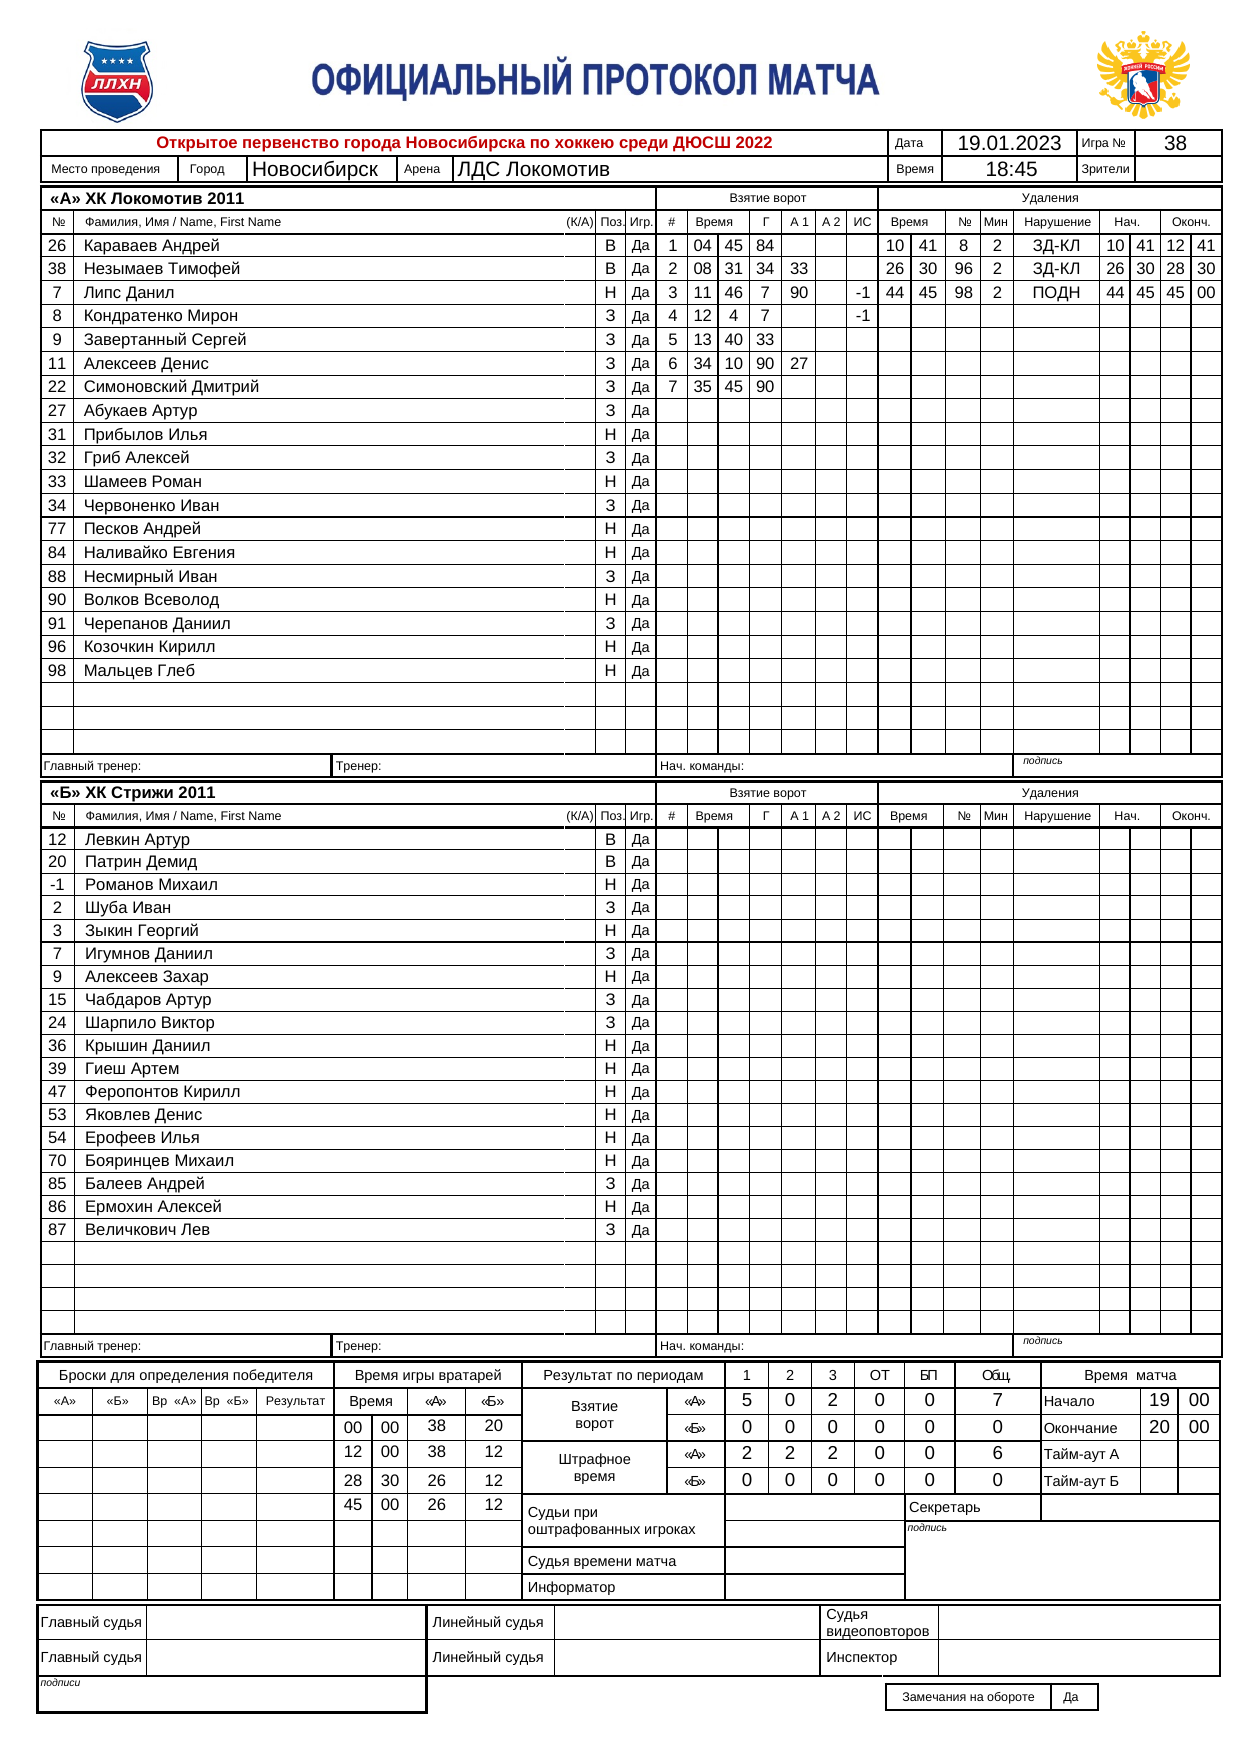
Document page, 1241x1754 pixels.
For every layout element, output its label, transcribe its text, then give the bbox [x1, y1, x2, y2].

table_cell [782, 707, 815, 729]
table_cell [657, 850, 687, 872]
table_cell [466, 1521, 521, 1546]
table_cell [565, 1196, 595, 1218]
table_cell [946, 518, 980, 540]
table_cell [782, 565, 815, 587]
table_cell [688, 1265, 717, 1287]
table_cell [912, 588, 945, 611]
table_cell [1131, 352, 1160, 374]
table_cell [202, 1416, 256, 1440]
table_cell [657, 920, 687, 941]
table_cell 22 [42, 376, 73, 398]
table_cell [1014, 399, 1099, 422]
table_cell [912, 470, 945, 493]
table_cell 12 [1161, 235, 1190, 256]
table_cell [782, 659, 815, 682]
table_cell [555, 1606, 819, 1639]
table_cell [847, 659, 877, 682]
table_cell [816, 470, 846, 493]
table_cell [847, 1219, 877, 1241]
table_cell [688, 850, 717, 872]
table_cell [688, 1058, 717, 1079]
table_cell [847, 1127, 877, 1149]
table_cell [257, 1416, 333, 1440]
table_cell [565, 1127, 595, 1149]
table_cell [750, 1035, 781, 1057]
table_cell [657, 518, 687, 540]
table_cell [912, 612, 945, 634]
table_cell [719, 1219, 749, 1241]
table_cell [565, 636, 595, 658]
table_cell [782, 399, 815, 422]
table_cell 40 [719, 328, 749, 351]
table_cell [466, 1547, 521, 1573]
table_cell [596, 1311, 625, 1333]
table_cell [688, 1196, 717, 1218]
table_cell [719, 588, 749, 611]
table_cell [1131, 565, 1160, 587]
table_cell [879, 423, 910, 445]
table_cell [565, 874, 595, 895]
table_cell Зыкин Георгий [75, 920, 564, 941]
table_cell [946, 352, 980, 374]
table_cell 30 [912, 257, 945, 280]
table_cell [42, 707, 73, 729]
table_cell Н [596, 636, 625, 658]
table_cell З [596, 612, 625, 634]
table_cell [688, 588, 717, 611]
table_cell [565, 612, 595, 634]
table_cell [750, 1127, 781, 1149]
table_cell 9 [42, 966, 74, 987]
table_cell 2 [981, 257, 1013, 280]
table_cell З [596, 1219, 625, 1241]
table_cell [750, 850, 781, 872]
table_cell Да [626, 1104, 655, 1126]
table_cell [782, 1012, 815, 1033]
table_cell [719, 1012, 749, 1033]
table_cell Зрители [1078, 157, 1134, 181]
table_cell Г [750, 211, 781, 233]
table_cell [750, 588, 781, 611]
table_cell [373, 1521, 407, 1546]
table_cell [782, 376, 815, 398]
table_cell [946, 707, 980, 729]
table_cell [750, 1012, 781, 1033]
table_cell 2 [726, 1442, 768, 1467]
table_cell [912, 328, 945, 351]
table_cell [1100, 470, 1129, 493]
table_cell [688, 1081, 717, 1103]
table_cell 0 [726, 1468, 768, 1493]
table_cell [782, 541, 815, 564]
table_header 38 [1136, 131, 1221, 155]
table_cell [981, 1265, 1013, 1287]
table_cell [879, 1219, 910, 1241]
table_cell 27 [782, 352, 815, 374]
table_cell Линейный судья [428, 1606, 554, 1639]
table_cell [879, 850, 910, 872]
table_cell [1131, 1058, 1160, 1079]
table_cell Арена [398, 157, 452, 181]
table_cell 46 [719, 281, 749, 303]
table_cell 00 [373, 1494, 407, 1520]
table_cell [981, 730, 1013, 753]
table_cell [202, 1468, 256, 1493]
table_cell [1161, 494, 1190, 516]
table_cell 7 [42, 281, 73, 303]
table_cell [912, 305, 945, 327]
table_cell [750, 518, 781, 540]
table_cell [750, 683, 781, 706]
table_cell [816, 1012, 846, 1033]
table_cell [912, 1311, 943, 1333]
table_cell [847, 352, 877, 374]
table_cell [257, 1574, 333, 1599]
table_cell [879, 1288, 910, 1310]
table_cell [565, 920, 595, 941]
table_cell [148, 1416, 201, 1440]
table_cell [257, 1521, 333, 1546]
table_cell [981, 874, 1013, 895]
table_cell [1014, 518, 1099, 540]
table_cell [42, 1242, 74, 1264]
table_cell [719, 446, 749, 469]
table_cell [750, 541, 781, 564]
table_cell [912, 1035, 943, 1057]
table_cell [847, 1058, 877, 1079]
table_cell [1100, 1012, 1129, 1033]
table_cell [847, 943, 877, 964]
table_cell [912, 1081, 943, 1103]
table_cell Гиеш Артем [75, 1058, 564, 1079]
table_cell [1161, 1127, 1190, 1149]
table_cell [1161, 707, 1190, 729]
table_cell [782, 829, 815, 849]
table_cell [1014, 1058, 1099, 1079]
table_cell 19 [1141, 1389, 1177, 1413]
table_cell Несмирный Иван [74, 565, 564, 587]
table_cell [1014, 1265, 1099, 1287]
table_cell [565, 1104, 595, 1126]
table_cell ЗД-КЛ [1014, 257, 1099, 280]
table_cell [847, 1196, 877, 1218]
table_cell 4 [657, 305, 687, 327]
table_cell [1100, 1081, 1129, 1103]
table_cell [1192, 1035, 1221, 1057]
table_cell [1161, 541, 1190, 564]
table_cell [565, 1242, 595, 1264]
table_cell [565, 1219, 595, 1241]
table_cell [1161, 1104, 1190, 1126]
table_cell 0 [905, 1415, 954, 1440]
table_cell 20 [466, 1416, 521, 1440]
table_cell [93, 1468, 147, 1493]
table_cell [1100, 1035, 1129, 1057]
table_cell [373, 1547, 407, 1573]
table_cell [657, 1150, 687, 1172]
table_cell [626, 730, 655, 753]
table_cell [816, 896, 846, 918]
table_cell [688, 989, 717, 1011]
table_cell [565, 1035, 595, 1057]
table_cell [879, 328, 910, 351]
table_cell [816, 328, 846, 351]
table_cell [847, 1288, 877, 1310]
table_cell 31 [42, 423, 73, 445]
table_cell Гриб Алексей [74, 446, 564, 469]
table_cell [879, 399, 910, 422]
table_cell [565, 1150, 595, 1172]
table_cell ИС [847, 211, 877, 233]
table_cell [847, 494, 877, 516]
table_cell [719, 707, 749, 729]
table_cell [688, 1012, 717, 1033]
table_cell [816, 1311, 846, 1333]
table_cell [1014, 1035, 1099, 1057]
table_cell 28 [1161, 257, 1190, 280]
table_cell [1100, 565, 1129, 587]
table_cell [1042, 1495, 1219, 1520]
table_cell Да [626, 518, 655, 540]
table_cell Вр «А» [148, 1389, 201, 1413]
table_cell 0 [769, 1468, 811, 1493]
table_header Удаления [879, 188, 1221, 209]
table_cell [657, 896, 687, 918]
table_cell [944, 896, 980, 918]
table_cell [912, 399, 945, 422]
table_cell Козочкин Кирилл [74, 636, 564, 658]
table_cell [688, 1035, 717, 1057]
table_cell (К/А) [565, 805, 595, 826]
table_cell [782, 943, 815, 964]
table_cell «А» [408, 1389, 465, 1413]
table_cell Да [626, 446, 655, 469]
table_cell [688, 707, 717, 729]
table_cell Время [879, 805, 943, 826]
table_cell [847, 1265, 877, 1287]
table_cell Шамеев Роман [74, 470, 564, 493]
table_cell Н [596, 470, 625, 493]
table_cell [944, 1012, 980, 1033]
table_cell [596, 683, 625, 706]
table_cell [565, 257, 595, 280]
table_cell [1100, 399, 1129, 422]
table_cell [1131, 1196, 1160, 1218]
table_cell [944, 1242, 980, 1264]
table_cell [657, 1265, 687, 1287]
table_cell 70 [42, 1150, 74, 1172]
table_cell [657, 730, 687, 753]
table_cell Да [626, 399, 655, 422]
table_cell [657, 707, 687, 729]
table_cell 33 [782, 257, 815, 280]
table_cell [657, 494, 687, 516]
table_cell 38 [408, 1441, 465, 1467]
table_cell [981, 850, 1013, 872]
table_cell [657, 1196, 687, 1218]
table_cell [782, 1288, 815, 1310]
table_cell [657, 1104, 687, 1126]
table_cell В [596, 850, 625, 872]
table_cell Алексеев Захар [75, 966, 564, 987]
table_cell # [657, 805, 687, 826]
table_cell Н [596, 541, 625, 564]
table_cell Да [626, 989, 655, 1011]
table_cell 77 [42, 518, 73, 540]
table_cell [750, 470, 781, 493]
table_cell Черепанов Даниил [74, 612, 564, 634]
table_cell [879, 1311, 910, 1333]
table_header Время матча [1042, 1363, 1219, 1387]
table_cell Да [626, 257, 655, 280]
table_cell [1131, 683, 1160, 706]
table_cell [93, 1494, 147, 1520]
table_cell [719, 1173, 749, 1195]
table_cell [1192, 565, 1221, 587]
table_cell 0 [855, 1442, 904, 1467]
table_cell Ермохин Алексей [75, 1196, 564, 1218]
table_cell 53 [42, 1104, 74, 1126]
table_cell [202, 1494, 256, 1520]
table_cell [782, 470, 815, 493]
table_header 1 [726, 1363, 768, 1387]
table_cell [1100, 1127, 1129, 1149]
table_cell [373, 1574, 407, 1599]
table_cell [93, 1574, 147, 1599]
table_cell «А» [668, 1389, 724, 1413]
table_cell Время [688, 805, 749, 826]
table_cell 33 [750, 328, 781, 351]
table_cell [981, 565, 1013, 587]
table_cell 7 [750, 305, 781, 327]
table_cell [946, 683, 980, 706]
table_cell [565, 376, 595, 398]
table_cell З [596, 1173, 625, 1195]
table_cell 20 [1141, 1415, 1177, 1440]
table_cell [946, 494, 980, 516]
table_cell [565, 541, 595, 564]
table_cell [626, 1242, 655, 1264]
table_cell [1192, 707, 1221, 729]
table_cell 98 [42, 659, 73, 682]
table_cell [879, 305, 910, 327]
table_cell [946, 470, 980, 493]
table_cell [981, 1012, 1013, 1033]
table_cell [912, 730, 945, 753]
table_cell [879, 494, 910, 516]
table_cell [1141, 1468, 1177, 1493]
table_cell 45 [1131, 281, 1160, 303]
table_cell [1014, 565, 1099, 587]
table_cell № [42, 805, 74, 826]
table_cell [1161, 1288, 1190, 1310]
table_cell [1192, 874, 1221, 895]
table_cell [565, 281, 595, 303]
table_cell 20 [42, 850, 74, 872]
table_cell [981, 423, 1013, 445]
table_cell [912, 518, 945, 540]
table_cell [335, 1521, 371, 1546]
table_cell [879, 920, 910, 941]
table_cell Да [626, 423, 655, 445]
table_cell [565, 1265, 595, 1287]
table_cell 41 [912, 235, 945, 256]
table_cell Нач. [1100, 211, 1160, 233]
table_cell Результат [257, 1389, 333, 1413]
table_cell 6 [657, 352, 687, 374]
table_cell Вр «Б» [202, 1389, 256, 1413]
table_cell [847, 683, 877, 706]
table_cell [782, 235, 815, 256]
table_cell [944, 943, 980, 964]
table_cell 98 [946, 281, 980, 303]
table_cell [816, 1035, 846, 1057]
table_cell [1131, 1104, 1160, 1126]
table_cell [879, 1196, 910, 1218]
table_cell [1161, 612, 1190, 634]
table_cell [847, 423, 877, 445]
table_cell [1014, 920, 1099, 941]
table_header «А» ХК Локомотив 2011 [42, 188, 655, 209]
table_cell [1192, 1127, 1221, 1149]
table_cell [565, 235, 595, 256]
table_cell [565, 1012, 595, 1033]
table_cell [148, 1441, 201, 1467]
table_cell [782, 1127, 815, 1149]
table_cell [847, 588, 877, 611]
table_cell [1100, 1058, 1129, 1079]
table_cell Н [596, 1035, 625, 1057]
table_cell З [596, 989, 625, 1011]
table_cell [1014, 588, 1099, 611]
table_cell Игр. [626, 805, 655, 826]
table_cell [657, 683, 687, 706]
table_cell 2 [812, 1442, 854, 1467]
table_cell [719, 1288, 749, 1310]
table_cell Волков Всеволод [74, 588, 564, 611]
table_cell 47 [42, 1081, 74, 1103]
table_cell [944, 1150, 980, 1172]
table_cell [816, 352, 846, 374]
table_cell А 2 [816, 805, 846, 826]
table_cell [565, 730, 595, 753]
table_cell Н [596, 1127, 625, 1149]
table_cell [816, 494, 846, 516]
table_cell [1100, 305, 1129, 327]
table_cell Н [596, 874, 625, 895]
table_cell Начало [1042, 1389, 1140, 1413]
table_cell Главный тренер: [42, 1335, 330, 1356]
table_cell [1161, 423, 1190, 445]
table_cell [816, 1219, 846, 1241]
table_cell [688, 1311, 717, 1333]
table_cell 45 [335, 1494, 371, 1520]
table_cell [1161, 683, 1190, 706]
table_cell 0 [905, 1389, 954, 1413]
table_header Результат по периодам [523, 1363, 724, 1387]
table_cell [944, 1127, 980, 1149]
table_cell [750, 829, 781, 849]
table_cell [782, 1150, 815, 1172]
table_cell [1014, 376, 1099, 398]
table_cell [816, 707, 846, 729]
table_cell [596, 707, 625, 729]
table_cell 30 [373, 1468, 407, 1493]
table_cell [912, 1058, 943, 1079]
table_cell [1161, 1150, 1190, 1172]
table_cell [1161, 1058, 1190, 1079]
table_cell [782, 1104, 815, 1126]
table_cell [1161, 829, 1190, 849]
table_cell [1014, 1288, 1099, 1310]
table_cell [1192, 850, 1221, 872]
table_cell [42, 683, 73, 706]
table_cell 84 [42, 541, 73, 564]
table_cell [565, 943, 595, 964]
table_cell [1100, 943, 1129, 964]
table_cell 0 [855, 1468, 904, 1493]
table_cell [912, 376, 945, 398]
table_cell [750, 636, 781, 658]
table_cell [1192, 305, 1221, 327]
table_cell [782, 1058, 815, 1079]
table_cell 0 [956, 1415, 1040, 1440]
table_cell [42, 1288, 74, 1310]
table_cell [816, 588, 846, 611]
table_cell Да [626, 1173, 655, 1195]
table_cell [750, 1265, 781, 1287]
table_cell [565, 328, 595, 351]
table_cell [816, 943, 846, 964]
table_cell [816, 1265, 846, 1287]
table_cell [847, 989, 877, 1011]
table_cell Кондратенко Мирон [74, 305, 564, 327]
table_cell Нарушение [1014, 805, 1099, 826]
table_cell [39, 1521, 92, 1546]
table_cell [879, 376, 910, 398]
table_cell Поз. [596, 211, 625, 233]
table_cell [1100, 850, 1129, 872]
table_cell [93, 1441, 147, 1467]
table_cell [565, 518, 595, 540]
table_cell [1192, 494, 1221, 516]
table_cell [1131, 943, 1160, 964]
table_cell [750, 1242, 781, 1264]
table_cell [981, 943, 1013, 964]
table_cell З [596, 446, 625, 469]
table_cell [1100, 1265, 1129, 1287]
table_cell [981, 1127, 1013, 1149]
table_cell [912, 1196, 943, 1218]
table_cell [75, 1265, 564, 1287]
table_cell [816, 1288, 846, 1310]
table_cell [912, 683, 945, 706]
table_cell [1100, 588, 1129, 611]
table_cell [1100, 1288, 1129, 1310]
table_cell [981, 707, 1013, 729]
table_cell [719, 399, 749, 422]
table_cell Мин [981, 805, 1013, 826]
table_cell А 1 [782, 805, 815, 826]
table_cell [1192, 1288, 1221, 1310]
table_cell [750, 659, 781, 682]
table_cell [596, 730, 625, 753]
table_cell [912, 446, 945, 469]
table_cell [1131, 494, 1160, 516]
table_cell [981, 376, 1013, 398]
table_cell 1 [657, 235, 687, 256]
table_cell [1100, 1242, 1129, 1264]
table_cell [1192, 989, 1221, 1011]
table_cell [688, 612, 717, 634]
table_cell [847, 446, 877, 469]
table_cell [1131, 1219, 1160, 1241]
table_cell Червоненко Иван [74, 494, 564, 516]
table_header 2 [769, 1363, 811, 1387]
table_cell [1014, 612, 1099, 634]
table_cell [879, 1081, 910, 1103]
table_cell Секретарь [906, 1495, 1040, 1520]
table_cell [879, 659, 910, 682]
table_cell Н [596, 588, 625, 611]
table_cell [946, 636, 980, 658]
table_cell [1131, 1035, 1160, 1057]
table_cell [847, 328, 877, 351]
table_cell [912, 565, 945, 587]
table_cell [847, 1081, 877, 1103]
table_cell Чабдаров Артур [75, 989, 564, 1011]
table_cell [782, 446, 815, 469]
table_header «Б» ХК Стрижи 2011 [42, 783, 655, 803]
table_cell 36 [42, 1035, 74, 1057]
table_cell [879, 565, 910, 587]
table_cell 38 [42, 257, 73, 280]
table_cell [1014, 1173, 1099, 1195]
table_cell [816, 281, 846, 303]
table_cell Да [626, 305, 655, 327]
table_cell [946, 730, 980, 753]
table_cell № [944, 805, 980, 826]
table_cell Да [626, 470, 655, 493]
table_cell Фамилия, Имя / Name, First Name [75, 805, 565, 826]
table_cell [1192, 1219, 1221, 1241]
table_cell Тайм-аут Б [1042, 1468, 1140, 1493]
table_cell 85 [42, 1173, 74, 1195]
table_cell 54 [42, 1127, 74, 1149]
table_cell 90 [782, 281, 815, 303]
table_cell 15 [42, 989, 74, 1011]
table_cell [816, 874, 846, 895]
table_cell [912, 989, 943, 1011]
table_cell 2 [42, 896, 74, 918]
table_cell [1192, 1242, 1221, 1264]
table_cell 30 [1131, 257, 1160, 280]
table_cell [912, 659, 945, 682]
table_cell [1014, 989, 1099, 1011]
table_cell [981, 1173, 1013, 1195]
table_cell З [596, 1012, 625, 1033]
table_cell 34 [750, 257, 781, 280]
table_cell [626, 707, 655, 729]
table_cell [1100, 874, 1129, 895]
table_cell [981, 659, 1013, 682]
table_cell [816, 612, 846, 634]
table_cell [879, 1104, 910, 1126]
table_cell [847, 399, 877, 422]
table_cell [816, 1196, 846, 1218]
table_cell [1014, 1196, 1099, 1218]
table_cell [74, 683, 564, 706]
table_cell [1014, 850, 1099, 872]
table_cell 0 [769, 1389, 811, 1413]
table_cell [879, 896, 910, 918]
table_cell 34 [42, 494, 73, 516]
table_cell [1014, 730, 1099, 753]
table_cell Н [596, 1196, 625, 1218]
table_cell [565, 565, 595, 587]
table_cell З [596, 896, 625, 918]
table_cell [1131, 541, 1160, 564]
table_cell [750, 1173, 781, 1195]
table_cell [1161, 352, 1190, 374]
table_cell [1192, 1265, 1221, 1287]
table_cell [688, 1219, 717, 1241]
table_cell 00 [1179, 1389, 1219, 1413]
table_cell [1014, 707, 1099, 729]
table_cell Н [596, 920, 625, 941]
table_cell Место проведения [42, 157, 177, 181]
table_cell [1014, 1127, 1099, 1149]
table_cell Н [596, 1058, 625, 1079]
table_cell [75, 1288, 564, 1310]
table_cell [1131, 328, 1160, 351]
table_cell [782, 1311, 815, 1333]
table_cell Нач. [1100, 805, 1160, 826]
table_cell [750, 730, 781, 753]
table_cell [1131, 376, 1160, 398]
table_cell 0 [726, 1415, 768, 1440]
table_cell 0 [855, 1415, 904, 1440]
table_cell Судья видеоповторов [821, 1606, 938, 1639]
table_cell [39, 1416, 92, 1440]
table_cell [657, 612, 687, 634]
table_cell 0 [905, 1468, 954, 1493]
table_cell [565, 850, 595, 872]
table_cell 00 [373, 1441, 407, 1467]
table_cell Ерофеев Илья [75, 1127, 564, 1149]
table_cell [816, 446, 846, 469]
table_cell № [42, 211, 73, 233]
table_cell [657, 636, 687, 658]
table_cell [847, 1104, 877, 1126]
table_cell [1192, 659, 1221, 682]
table_cell [257, 1547, 333, 1573]
table_cell Оконч. [1161, 211, 1221, 233]
table_cell Абукаев Артур [74, 399, 564, 422]
table_cell «Б» [668, 1468, 724, 1493]
table_cell [1161, 1242, 1190, 1264]
table_cell 00 [1192, 281, 1221, 303]
table_cell [1131, 1127, 1160, 1149]
table_header Взятие ворот [657, 783, 877, 803]
table_cell [816, 730, 846, 753]
table_cell 9 [42, 328, 73, 351]
table_cell [816, 565, 846, 587]
table_cell 86 [42, 1196, 74, 1218]
table_cell [847, 707, 877, 729]
table_cell [879, 707, 910, 729]
table_cell [688, 874, 717, 895]
table_cell Да [626, 1219, 655, 1241]
table_cell [1161, 966, 1190, 987]
table_cell [847, 518, 877, 540]
table_cell [1100, 636, 1129, 658]
table_cell Судья времени матча [523, 1548, 724, 1573]
table_cell [1192, 470, 1221, 493]
table_cell 44 [1100, 281, 1129, 303]
table_cell [565, 683, 595, 706]
table_cell 00 [335, 1416, 371, 1440]
table_cell [816, 989, 846, 1011]
table_cell Да [626, 874, 655, 895]
table_cell [879, 1173, 910, 1195]
table_cell [1192, 1081, 1221, 1103]
table_cell [1131, 305, 1160, 327]
table_cell [688, 446, 717, 469]
table_cell [946, 376, 980, 398]
table_cell # [657, 211, 687, 233]
table_cell [1161, 1196, 1190, 1218]
table_cell [1161, 636, 1190, 658]
table_cell [981, 1035, 1013, 1057]
table_cell [782, 494, 815, 516]
table_cell [688, 399, 717, 422]
table_cell [912, 707, 945, 729]
table_cell [981, 1058, 1013, 1079]
table_cell [719, 730, 749, 753]
table_cell З [596, 943, 625, 964]
table_cell Да [626, 494, 655, 516]
table_cell Игр. [626, 211, 655, 233]
table_cell [981, 470, 1013, 493]
table_cell [39, 1547, 92, 1573]
table_cell [1161, 943, 1190, 964]
table_cell [565, 989, 595, 1011]
table_cell [847, 235, 877, 256]
table_cell [719, 612, 749, 634]
table_cell -1 [42, 874, 74, 895]
table_cell [879, 1058, 910, 1079]
table_cell [912, 636, 945, 658]
table_cell [912, 920, 943, 941]
table_cell [944, 1104, 980, 1126]
table_cell [1100, 896, 1129, 918]
table_cell 5 [657, 328, 687, 351]
table_cell [782, 1035, 815, 1057]
table_header БП [905, 1363, 954, 1387]
table_cell [847, 1173, 877, 1195]
table_cell [816, 1150, 846, 1172]
table_cell [939, 1640, 1219, 1675]
table_cell 12 [466, 1441, 521, 1467]
table_cell подпись [1014, 755, 1221, 776]
table_cell Да [626, 966, 655, 987]
table_cell [657, 874, 687, 895]
table_cell [1014, 943, 1099, 964]
table_cell [981, 1196, 1013, 1218]
table_cell 90 [42, 588, 73, 611]
table_cell [1161, 1265, 1190, 1287]
table_cell [42, 1311, 74, 1333]
table_cell Н [596, 518, 625, 540]
table_cell Левкин Артур [75, 829, 564, 849]
table_cell [1161, 470, 1190, 493]
table_cell [719, 829, 749, 849]
table_cell [782, 636, 815, 658]
table_cell [148, 1468, 201, 1493]
table_cell [946, 423, 980, 445]
table_cell Инспектор [821, 1640, 938, 1675]
table_cell [879, 1242, 910, 1264]
table_cell [847, 565, 877, 587]
table_cell [879, 1127, 910, 1149]
table_cell Симоновский Дмитрий [74, 376, 564, 398]
table_cell [408, 1521, 465, 1546]
table_cell 00 [1179, 1415, 1219, 1440]
table_cell [1131, 659, 1160, 682]
table_cell [782, 1265, 815, 1287]
table_cell В [596, 829, 625, 849]
table_cell [946, 446, 980, 469]
table_cell Алексеев Денис [74, 352, 564, 374]
table_cell [879, 541, 910, 564]
table_cell [657, 423, 687, 445]
table_cell 0 [812, 1468, 854, 1493]
table_cell [657, 399, 687, 422]
table_cell [719, 1196, 749, 1218]
table_cell [1192, 1311, 1221, 1333]
table_cell [1131, 730, 1160, 753]
table_cell [719, 1311, 749, 1333]
table_cell 12 [466, 1494, 521, 1520]
table_cell [879, 1265, 910, 1287]
table_cell [1131, 874, 1160, 895]
table_header 19.01.2023 [943, 131, 1076, 155]
table_cell 8 [946, 235, 980, 256]
table_cell [879, 683, 910, 706]
table_cell [688, 1127, 717, 1149]
table_cell [750, 1058, 781, 1079]
table_cell [565, 446, 595, 469]
table_cell [42, 730, 73, 753]
table_cell [847, 850, 877, 872]
table_cell [946, 659, 980, 682]
table_cell [657, 1219, 687, 1241]
table_cell 00 [373, 1416, 407, 1440]
table_cell [944, 1035, 980, 1057]
table_cell [944, 1311, 980, 1333]
table_cell [657, 1242, 687, 1264]
table_cell «Б» [93, 1389, 147, 1413]
table_cell [944, 1173, 980, 1195]
table_cell [148, 1494, 201, 1520]
table_cell Да [626, 1012, 655, 1033]
table_cell 96 [946, 257, 980, 280]
table_cell [1100, 494, 1129, 516]
table_cell [1014, 423, 1099, 445]
table_cell [1192, 399, 1221, 422]
table_cell [750, 1196, 781, 1218]
table_cell Романов Михаил [75, 874, 564, 895]
table_cell [688, 943, 717, 964]
table_cell [688, 1173, 717, 1195]
table_cell [1161, 588, 1190, 611]
table_cell [565, 588, 595, 611]
table_cell [1192, 328, 1221, 351]
table_cell [879, 874, 910, 895]
table_cell [719, 1127, 749, 1149]
table_cell 11 [688, 281, 717, 303]
table_cell Патрин Демид [75, 850, 564, 872]
table_cell [1161, 446, 1190, 469]
table_cell Игумнов Даниил [75, 943, 564, 964]
table_cell [74, 707, 564, 729]
table_cell [1100, 730, 1129, 753]
table_cell [1192, 829, 1221, 849]
table_cell [816, 423, 846, 445]
table_cell Нарушение [1014, 211, 1099, 233]
table_cell 0 [769, 1415, 811, 1440]
table_cell [1100, 989, 1129, 1011]
table_cell [719, 920, 749, 941]
table_cell [1100, 659, 1129, 682]
table_cell [1014, 636, 1099, 658]
table_cell [981, 541, 1013, 564]
table_cell [75, 1311, 564, 1333]
table_cell 10 [1100, 235, 1129, 256]
table_cell Яковлев Денис [75, 1104, 564, 1126]
table_cell [1192, 636, 1221, 658]
table_cell [39, 1441, 92, 1467]
table_cell [565, 423, 595, 445]
table_cell [1014, 896, 1099, 918]
table_cell 87 [42, 1219, 74, 1241]
table_cell 12 [466, 1468, 521, 1493]
table_cell [847, 896, 877, 918]
table_cell 0 [956, 1468, 1040, 1493]
table_cell [1100, 1173, 1129, 1195]
table_cell № [946, 211, 980, 233]
table_cell [565, 1173, 595, 1195]
table_cell Да [626, 1150, 655, 1172]
table_cell «А» [39, 1389, 92, 1413]
table_cell [1014, 446, 1099, 469]
table_cell 2 [981, 235, 1013, 256]
table_cell Фамилия, Имя / Name, First Name [74, 211, 565, 233]
table_cell 11 [42, 352, 73, 374]
table_cell А 2 [816, 211, 846, 233]
table_cell [596, 1265, 625, 1287]
table_cell [782, 1173, 815, 1195]
table_cell Время [335, 1389, 407, 1413]
table_header Удаления [879, 783, 1221, 803]
table_cell 7 [750, 281, 781, 303]
table_cell [688, 1288, 717, 1310]
table_cell 30 [1192, 257, 1221, 280]
table_cell Нач. команды: [657, 1335, 1012, 1356]
table_cell [981, 305, 1013, 327]
table_cell [1014, 683, 1099, 706]
table_cell [912, 1265, 943, 1287]
table_cell [750, 874, 781, 895]
table_cell [1161, 328, 1190, 351]
table_cell [202, 1441, 256, 1467]
table_cell Г [750, 805, 781, 826]
table_cell [74, 730, 564, 753]
table_cell 4 [719, 305, 749, 327]
table_cell 90 [750, 352, 781, 374]
table_cell [1014, 470, 1099, 493]
table_cell [1161, 565, 1190, 587]
table_cell [782, 305, 815, 327]
table_cell Взятие ворот [523, 1389, 666, 1440]
table_cell [726, 1548, 904, 1573]
table_cell 26 [408, 1468, 465, 1493]
table_cell [944, 989, 980, 1011]
table_cell ЗД-КЛ [1014, 235, 1099, 256]
table_cell [816, 659, 846, 682]
table_cell [565, 1288, 595, 1310]
table_cell [782, 989, 815, 1011]
table_cell [42, 1265, 74, 1287]
table_cell 0 [812, 1415, 854, 1440]
table_cell [816, 235, 846, 256]
table_cell [944, 1081, 980, 1103]
table_cell [946, 305, 980, 327]
table_cell Мальцев Глеб [74, 659, 564, 682]
table_cell ЛДС Локомотив [454, 157, 887, 181]
table_cell [657, 1311, 687, 1333]
table_cell [93, 1416, 147, 1440]
table_cell [1192, 943, 1221, 964]
table_cell 38 [408, 1416, 465, 1440]
table_cell 88 [42, 565, 73, 587]
table_cell [1192, 1104, 1221, 1126]
table_cell [657, 1081, 687, 1103]
table_cell Н [596, 1150, 625, 1172]
table_cell [782, 612, 815, 634]
table_cell [879, 966, 910, 987]
table_cell [1131, 612, 1160, 634]
table_cell Да [626, 565, 655, 587]
table_cell [847, 1311, 877, 1333]
table_cell Н [596, 423, 625, 445]
table_cell 27 [42, 399, 73, 422]
table_cell 24 [42, 1012, 74, 1033]
table_cell [847, 730, 877, 753]
table_cell [726, 1521, 904, 1546]
table_cell [1192, 966, 1221, 987]
table_cell [719, 423, 749, 445]
table_cell [565, 829, 595, 849]
table_cell Главный тренер: [42, 755, 330, 776]
table_cell З [596, 352, 625, 374]
table_cell [466, 1574, 521, 1599]
table_cell [782, 588, 815, 611]
table_cell 7 [657, 376, 687, 398]
table_cell 28 [335, 1468, 371, 1493]
table_cell 18:45 [943, 157, 1076, 181]
table_cell [1192, 1058, 1221, 1079]
table_cell [816, 257, 846, 280]
table_cell Город [179, 157, 246, 181]
table_cell [1161, 920, 1190, 941]
table_cell [981, 1104, 1013, 1126]
table_cell [1161, 1012, 1190, 1033]
table_cell [1192, 1196, 1221, 1218]
table_cell Наливайко Евгения [74, 541, 564, 564]
table_cell Новосибирск [248, 157, 396, 181]
table_cell [1100, 446, 1129, 469]
table_cell [657, 1288, 687, 1310]
table_cell [816, 1242, 846, 1264]
table_cell Да [626, 943, 655, 964]
table_cell [719, 1265, 749, 1287]
table_cell [879, 730, 910, 753]
table_cell Поз. [596, 805, 625, 826]
table_cell [782, 423, 815, 445]
table_cell [1192, 1012, 1221, 1033]
table_cell [202, 1574, 256, 1599]
table_cell [782, 1219, 815, 1241]
table_cell [912, 1173, 943, 1195]
picture [5, 28, 1197, 129]
table_cell [657, 588, 687, 611]
table_cell [688, 1104, 717, 1126]
table_header Открытое первенство города Новосибирска по хоккею среди ДЮСШ 2022 [42, 131, 887, 155]
table_cell 26 [879, 257, 910, 280]
table_cell [719, 636, 749, 658]
table_cell 26 [1100, 257, 1129, 280]
table_cell [726, 1575, 904, 1599]
table_cell [657, 1173, 687, 1195]
table_cell [1131, 518, 1160, 540]
table_cell Тренер: [333, 1335, 655, 1356]
table_cell [912, 829, 943, 849]
table_cell [719, 1035, 749, 1057]
table_cell 13 [688, 328, 717, 351]
table_cell [147, 1640, 425, 1675]
table_cell [782, 896, 815, 918]
table_cell [1192, 1150, 1221, 1172]
table_cell [750, 1150, 781, 1172]
table_cell 8 [42, 305, 73, 327]
table_cell [981, 683, 1013, 706]
table_cell [1131, 446, 1160, 469]
table_cell [847, 376, 877, 398]
table_header Общ. [956, 1363, 1040, 1387]
table_cell Главный судья [39, 1606, 146, 1639]
table_cell [1100, 1196, 1129, 1218]
table_cell [847, 1242, 877, 1264]
table_cell [1131, 1265, 1160, 1287]
table_cell [981, 494, 1013, 516]
table_cell Тайм-аут А [1042, 1441, 1140, 1467]
table_cell [912, 1012, 943, 1033]
table_cell [1161, 1311, 1190, 1333]
table_cell [816, 1173, 846, 1195]
table_cell [847, 612, 877, 634]
table_cell [879, 1012, 910, 1033]
table_cell Да [626, 829, 655, 849]
table_cell 41 [1131, 235, 1160, 256]
table_cell Песков Андрей [74, 518, 564, 540]
table_cell 91 [42, 612, 73, 634]
table_cell [981, 328, 1013, 351]
table_cell [1100, 376, 1129, 398]
table_cell [1192, 588, 1221, 611]
table_cell Н [596, 659, 625, 682]
table_cell [782, 920, 815, 941]
table_cell [782, 683, 815, 706]
table_cell 90 [750, 376, 781, 398]
table_cell [944, 920, 980, 941]
table_cell [944, 874, 980, 895]
table_cell 45 [1161, 281, 1190, 303]
table_cell [912, 494, 945, 516]
table_cell Время [688, 211, 749, 233]
table_cell [879, 588, 910, 611]
table_cell [944, 1219, 980, 1241]
table_cell [1014, 1104, 1099, 1126]
table_cell Да [626, 920, 655, 941]
table_cell [1014, 1311, 1099, 1333]
table_cell [688, 659, 717, 682]
table_cell [782, 1242, 815, 1264]
table_cell [879, 352, 910, 374]
table_cell [688, 829, 717, 849]
table_cell [1161, 659, 1190, 682]
table_cell [1100, 707, 1129, 729]
table_cell «Б » [466, 1389, 521, 1413]
table_cell Шарпило Виктор [75, 1012, 564, 1033]
table_cell [1014, 659, 1099, 682]
table_cell Незымаев Тимофей [74, 257, 564, 280]
table_cell Мин [981, 211, 1013, 233]
table_cell [565, 352, 595, 374]
table_cell [816, 966, 846, 987]
table_cell [782, 1196, 815, 1218]
table_cell [596, 1242, 625, 1264]
table_cell [944, 1196, 980, 1218]
table_cell [1131, 989, 1160, 1011]
table_cell [816, 305, 846, 327]
table_cell [202, 1521, 256, 1546]
table_cell [847, 829, 877, 849]
table_cell Информатор [523, 1575, 724, 1599]
table_cell 12 [335, 1441, 371, 1467]
table_cell 34 [688, 352, 717, 374]
table_cell 2 [769, 1442, 811, 1467]
table_cell [1131, 1150, 1160, 1172]
table_cell [1131, 1242, 1160, 1264]
table_cell [912, 1150, 943, 1172]
table_cell [981, 352, 1013, 374]
table_cell [688, 966, 717, 987]
table_cell [1100, 1150, 1129, 1172]
table_cell [1131, 920, 1160, 941]
table_cell Да [626, 896, 655, 918]
table_cell [750, 896, 781, 918]
table_cell 84 [750, 235, 781, 256]
table_cell [596, 1288, 625, 1310]
table_cell 12 [688, 305, 717, 327]
table_cell [939, 1606, 1219, 1639]
table_cell [1100, 423, 1129, 445]
table_cell [726, 1495, 904, 1520]
table_cell [1014, 352, 1099, 374]
table_cell [782, 966, 815, 987]
table_cell [750, 1311, 781, 1333]
table_cell [981, 518, 1013, 540]
table_cell [1131, 966, 1160, 987]
table_cell [879, 612, 910, 634]
table_cell [879, 1035, 910, 1057]
table_cell [657, 1035, 687, 1057]
table_cell [688, 636, 717, 658]
table_cell [981, 920, 1013, 941]
table_cell [816, 829, 846, 849]
table_cell Да [626, 541, 655, 564]
table_cell 08 [688, 257, 717, 280]
table_cell [1141, 1441, 1177, 1467]
table_cell [148, 1521, 201, 1546]
table_cell [946, 399, 980, 422]
table_cell [688, 920, 717, 941]
table_cell [565, 1081, 595, 1103]
table_cell [750, 423, 781, 445]
table_cell [719, 896, 749, 918]
table_cell [847, 920, 877, 941]
table_cell [847, 1150, 877, 1172]
table_cell З [596, 328, 625, 351]
table_cell [912, 850, 943, 872]
table_cell [1192, 376, 1221, 398]
table_cell [1131, 1288, 1160, 1310]
table_cell [626, 683, 655, 706]
table_cell [750, 707, 781, 729]
table_cell [1192, 518, 1221, 540]
table_cell [1161, 874, 1190, 895]
table_cell [657, 1058, 687, 1079]
table_cell [1100, 328, 1129, 351]
table_cell [565, 494, 595, 516]
table_cell [657, 470, 687, 493]
table_cell [816, 1104, 846, 1126]
table_cell 3 [657, 281, 687, 303]
table_cell Окончание [1042, 1415, 1140, 1440]
table_cell [816, 1127, 846, 1149]
table_cell [1100, 541, 1129, 564]
table_cell [565, 659, 595, 682]
table_cell [912, 1288, 943, 1310]
table_cell -1 [847, 281, 877, 303]
table_cell [1100, 683, 1129, 706]
table_cell [879, 446, 910, 469]
table_cell [981, 966, 1013, 987]
table_cell 0 [905, 1442, 954, 1467]
table_cell [981, 446, 1013, 469]
table_cell [1100, 1311, 1129, 1333]
table_cell подписи [39, 1677, 425, 1711]
table_header Взятие ворот [657, 188, 877, 209]
table_cell 32 [42, 446, 73, 469]
table_cell З [596, 376, 625, 398]
table_cell [688, 1242, 717, 1264]
table_cell [93, 1547, 147, 1573]
table_cell [847, 257, 877, 280]
table_cell З [596, 305, 625, 327]
table_cell подпись [906, 1522, 1219, 1599]
table_cell [719, 943, 749, 964]
table_cell [657, 1127, 687, 1149]
table_cell [1161, 850, 1190, 872]
table_cell ИС [847, 805, 877, 826]
table_cell 2 [981, 281, 1013, 303]
table_cell [946, 328, 980, 351]
table_cell [944, 829, 980, 849]
table_cell 5 [726, 1389, 768, 1413]
table_cell [1131, 470, 1160, 493]
table_cell [147, 1606, 425, 1639]
table_cell [626, 1311, 655, 1333]
table_cell [688, 1150, 717, 1172]
table_cell [1100, 829, 1129, 849]
table_cell [657, 446, 687, 469]
table_cell [912, 1219, 943, 1241]
table_cell [335, 1547, 371, 1573]
table_cell Да [626, 328, 655, 351]
table_cell [93, 1521, 147, 1546]
table_cell [565, 399, 595, 422]
table_cell [1192, 896, 1221, 918]
table_cell Да [626, 281, 655, 303]
table_cell [1161, 896, 1190, 918]
table_cell 3 [42, 920, 74, 941]
table_cell [719, 1058, 749, 1079]
table_cell 7 [956, 1389, 1040, 1413]
table_cell [1100, 518, 1129, 540]
table_cell [782, 518, 815, 540]
table_cell Прибылов Илья [74, 423, 564, 445]
table_cell [944, 966, 980, 987]
table_cell [1100, 1219, 1129, 1241]
table_cell 35 [688, 376, 717, 398]
table_cell [1131, 1311, 1160, 1333]
table_cell [782, 874, 815, 895]
table_cell А 1 [782, 211, 815, 233]
table_cell [565, 896, 595, 918]
table_cell [912, 896, 943, 918]
table_header ОТ [855, 1363, 904, 1387]
table_cell [879, 989, 910, 1011]
table_cell [148, 1547, 201, 1573]
table_cell [719, 966, 749, 987]
table_cell [39, 1494, 92, 1520]
table_cell Да [626, 352, 655, 374]
table_cell ПОДН [1014, 281, 1099, 303]
table_cell Да [626, 1035, 655, 1057]
table_cell [1014, 874, 1099, 895]
table_cell [1161, 1219, 1190, 1241]
table_cell [1131, 829, 1160, 849]
table_cell подпись [1014, 1335, 1221, 1356]
table_cell [75, 1242, 564, 1264]
table_cell Липс Данил [74, 281, 564, 303]
table_cell [912, 541, 945, 564]
table_cell 10 [719, 352, 749, 374]
table_cell [981, 1219, 1013, 1241]
table_cell [1131, 636, 1160, 658]
table_cell [912, 1242, 943, 1264]
table_cell [750, 966, 781, 987]
table_cell [782, 328, 815, 351]
table_cell Да [626, 850, 655, 872]
table_cell Нач. команды: [657, 755, 1012, 776]
table_cell [1014, 1242, 1099, 1264]
table_cell 41 [1192, 235, 1221, 256]
table_cell [657, 541, 687, 564]
table_cell [944, 1265, 980, 1287]
table_cell [719, 850, 749, 872]
table_cell [719, 494, 749, 516]
table_cell Главный судья [39, 1640, 146, 1675]
table_cell [912, 1104, 943, 1126]
table_cell [39, 1574, 92, 1599]
table_cell [1192, 612, 1221, 634]
table_cell [1014, 829, 1099, 849]
table_cell [719, 1242, 749, 1264]
table_cell [750, 1104, 781, 1126]
table_cell [1192, 352, 1221, 374]
table_cell [1131, 399, 1160, 422]
table_cell [257, 1494, 333, 1520]
table_cell [1014, 1219, 1099, 1241]
table_cell Н [596, 1081, 625, 1103]
table_cell Оконч. [1161, 805, 1221, 826]
table_cell 33 [42, 470, 73, 493]
table_cell [1131, 707, 1160, 729]
table_cell [750, 943, 781, 964]
table_cell [719, 518, 749, 540]
table_cell -1 [847, 305, 877, 327]
table_cell З [596, 494, 625, 516]
table_cell [1192, 730, 1221, 753]
table_cell [944, 1288, 980, 1310]
table_cell [719, 989, 749, 1011]
table_cell [688, 730, 717, 753]
table_cell [1131, 588, 1160, 611]
table_header Броски для определения победителя [39, 1363, 333, 1387]
table_cell [1131, 1173, 1160, 1195]
table_cell [750, 399, 781, 422]
table_cell [39, 1468, 92, 1493]
table_cell [981, 1288, 1013, 1310]
table_cell [688, 683, 717, 706]
table_cell [719, 874, 749, 895]
table_cell [847, 470, 877, 493]
table_cell [719, 1104, 749, 1126]
table_cell [981, 1311, 1013, 1333]
table_cell [750, 494, 781, 516]
table_cell [719, 565, 749, 587]
table_cell [816, 683, 846, 706]
table_cell Величкович Лев [75, 1219, 564, 1241]
table_cell [688, 896, 717, 918]
table_cell [1100, 352, 1129, 374]
table_cell Н [596, 966, 625, 987]
table_cell 45 [912, 281, 945, 303]
table_cell [657, 966, 687, 987]
table_cell [879, 636, 910, 658]
table_cell [912, 1127, 943, 1149]
table_cell Да [626, 235, 655, 256]
table_cell [750, 565, 781, 587]
table_cell [719, 470, 749, 493]
table_cell [657, 989, 687, 1011]
table_cell [688, 423, 717, 445]
table_cell Время [879, 211, 945, 233]
table_cell [981, 1150, 1013, 1172]
table_cell «Б» [668, 1415, 724, 1440]
table_cell [879, 943, 910, 964]
table_cell [1014, 305, 1099, 327]
table_cell [688, 518, 717, 540]
table_cell З [596, 399, 625, 422]
table_cell Да [626, 612, 655, 634]
table_cell [750, 989, 781, 1011]
table_cell [750, 1081, 781, 1103]
table_cell [148, 1574, 201, 1599]
table_cell [565, 966, 595, 987]
table_cell [1179, 1468, 1219, 1493]
table_cell [1192, 1173, 1221, 1195]
table_cell [688, 541, 717, 564]
table_cell [1131, 423, 1160, 445]
table_cell [782, 730, 815, 753]
table_cell [1131, 1081, 1160, 1103]
table_cell [688, 494, 717, 516]
table_cell 2 [657, 257, 687, 280]
table_cell [1192, 920, 1221, 941]
table_cell [1136, 157, 1221, 181]
table_header Замечания на обороте [887, 1685, 1050, 1709]
table_cell [1161, 989, 1190, 1011]
table_cell 7 [42, 943, 74, 964]
table_cell Н [596, 281, 625, 303]
table_cell [912, 352, 945, 374]
table_cell [750, 1288, 781, 1310]
table_cell 39 [42, 1058, 74, 1079]
table_cell [816, 850, 846, 872]
table_cell [335, 1574, 371, 1599]
table_cell [782, 850, 815, 872]
table_cell [816, 1081, 846, 1103]
table_cell [981, 399, 1013, 422]
table_cell В [596, 257, 625, 280]
table_cell 2 [812, 1389, 854, 1413]
table_cell [816, 920, 846, 941]
table_cell 6 [956, 1442, 1040, 1467]
table_cell В [596, 235, 625, 256]
table_cell [847, 541, 877, 564]
table_cell Да [626, 1127, 655, 1149]
table_cell [847, 966, 877, 987]
table_cell 0 [855, 1389, 904, 1413]
table_cell [816, 518, 846, 540]
table_cell Да [626, 376, 655, 398]
table_cell [1014, 541, 1099, 564]
table_cell [816, 399, 846, 422]
table_cell [944, 850, 980, 872]
table_header 3 [812, 1363, 854, 1387]
table_cell [1161, 518, 1190, 540]
table_cell [1161, 1173, 1190, 1195]
table_cell [981, 1242, 1013, 1264]
table_cell Да [626, 1058, 655, 1079]
table_cell [1014, 1081, 1099, 1103]
table_cell 45 [719, 376, 749, 398]
table_cell [946, 565, 980, 587]
table_cell [981, 896, 1013, 918]
table_cell Да [626, 588, 655, 611]
table_cell [688, 565, 717, 587]
table_cell [750, 446, 781, 469]
table_cell [719, 659, 749, 682]
table_cell Балеев Андрей [75, 1173, 564, 1195]
table_cell [657, 659, 687, 682]
table_cell [1161, 376, 1190, 398]
table_cell [1014, 966, 1099, 987]
table_cell [1014, 1150, 1099, 1172]
table_cell [565, 1058, 595, 1079]
table_cell [912, 943, 943, 964]
table_cell (К/А) [565, 211, 595, 233]
table_cell [257, 1441, 333, 1467]
table_cell [565, 470, 595, 493]
table_cell [657, 565, 687, 587]
table_cell [657, 829, 687, 849]
table_cell Крышин Даниил [75, 1035, 564, 1057]
table_cell [847, 874, 877, 895]
table_header Да [1052, 1685, 1097, 1709]
table_cell [1014, 494, 1099, 516]
table_cell 96 [42, 636, 73, 658]
table_cell [565, 305, 595, 327]
table_cell [657, 943, 687, 964]
table_cell [912, 966, 943, 987]
table_cell [816, 376, 846, 398]
table_cell Время [889, 157, 941, 181]
table_cell [879, 518, 910, 540]
table_cell [879, 829, 910, 849]
table_cell [719, 683, 749, 706]
table_cell [719, 1081, 749, 1103]
table_cell Феропонтов Кирилл [75, 1081, 564, 1103]
table_cell [1131, 1012, 1160, 1033]
table_cell Да [626, 1196, 655, 1218]
table_header Дата [889, 131, 941, 155]
table_cell [1100, 920, 1129, 941]
table_cell [1179, 1441, 1219, 1467]
table_cell [847, 636, 877, 658]
table_cell [719, 1150, 749, 1172]
table_cell 04 [688, 235, 717, 256]
table_cell [202, 1547, 256, 1573]
table_cell Н [596, 1104, 625, 1126]
table_cell [912, 423, 945, 445]
table_cell [1131, 850, 1160, 872]
table_cell [981, 588, 1013, 611]
table_header Игра № [1078, 131, 1134, 155]
table_cell [750, 612, 781, 634]
table_cell Линейный судья [428, 1640, 554, 1675]
table_cell [782, 1081, 815, 1103]
table_cell [1192, 423, 1221, 445]
table_cell 44 [879, 281, 910, 303]
table_cell [1100, 1104, 1129, 1126]
table_cell Да [626, 1081, 655, 1103]
table_cell [912, 874, 943, 895]
table_cell Тренер: [333, 755, 655, 776]
table_cell Судьи при оштрафованных игроках [523, 1495, 724, 1546]
table_cell [626, 1265, 655, 1287]
table_cell [1192, 446, 1221, 469]
table_cell [946, 541, 980, 564]
table_cell [946, 588, 980, 611]
table_cell [428, 1677, 882, 1711]
table_cell 45 [719, 235, 749, 256]
table_cell З [596, 565, 625, 587]
table_cell [408, 1574, 465, 1599]
table_cell [1100, 966, 1129, 987]
table_cell [257, 1468, 333, 1493]
table_cell «А» [668, 1442, 724, 1467]
table_cell [883, 1677, 1220, 1681]
table_cell [1099, 1682, 1220, 1711]
table_cell [847, 1035, 877, 1057]
table_cell 26 [42, 235, 73, 256]
table_cell [981, 612, 1013, 634]
table_cell [981, 989, 1013, 1011]
table_cell Да [626, 636, 655, 658]
table_cell [750, 920, 781, 941]
table_cell 12 [42, 829, 74, 849]
table_cell [555, 1640, 819, 1675]
table_cell Шуба Иван [75, 896, 564, 918]
table_cell [1192, 541, 1221, 564]
table_cell [1131, 896, 1160, 918]
table_cell [1100, 612, 1129, 634]
table_cell [626, 1288, 655, 1310]
table_cell [879, 470, 910, 493]
table_cell [565, 707, 595, 729]
table_cell [1014, 1012, 1099, 1033]
table_cell [688, 470, 717, 493]
table_cell [1161, 399, 1190, 422]
table_cell [657, 1012, 687, 1033]
table_cell [1192, 683, 1221, 706]
table_cell [946, 612, 980, 634]
table_cell [981, 829, 1013, 849]
table_cell Да [626, 659, 655, 682]
table_cell [981, 636, 1013, 658]
table_cell [1161, 1081, 1190, 1103]
table_cell [944, 1058, 980, 1079]
table_cell Штрафное время [523, 1442, 666, 1493]
table_cell [1161, 1035, 1190, 1057]
table_cell [408, 1547, 465, 1573]
table_cell [816, 636, 846, 658]
table_cell Бояринцев Михаил [75, 1150, 564, 1172]
table_cell [1014, 328, 1099, 351]
table_cell [565, 1311, 595, 1333]
table_cell Завертанный Сергей [74, 328, 564, 351]
table_cell 26 [408, 1494, 465, 1520]
table_cell 31 [719, 257, 749, 280]
table_cell [847, 1012, 877, 1033]
table_cell Караваев Андрей [74, 235, 564, 256]
table_cell [816, 541, 846, 564]
table_cell [719, 541, 749, 564]
table_cell 10 [879, 235, 910, 256]
table_cell [879, 1150, 910, 1172]
table_header Время игры вратарей [335, 1363, 521, 1387]
table_cell [750, 1219, 781, 1241]
table_cell [981, 1081, 1013, 1103]
table_cell [1161, 730, 1190, 753]
table_cell [816, 1058, 846, 1079]
table_cell [1161, 305, 1190, 327]
